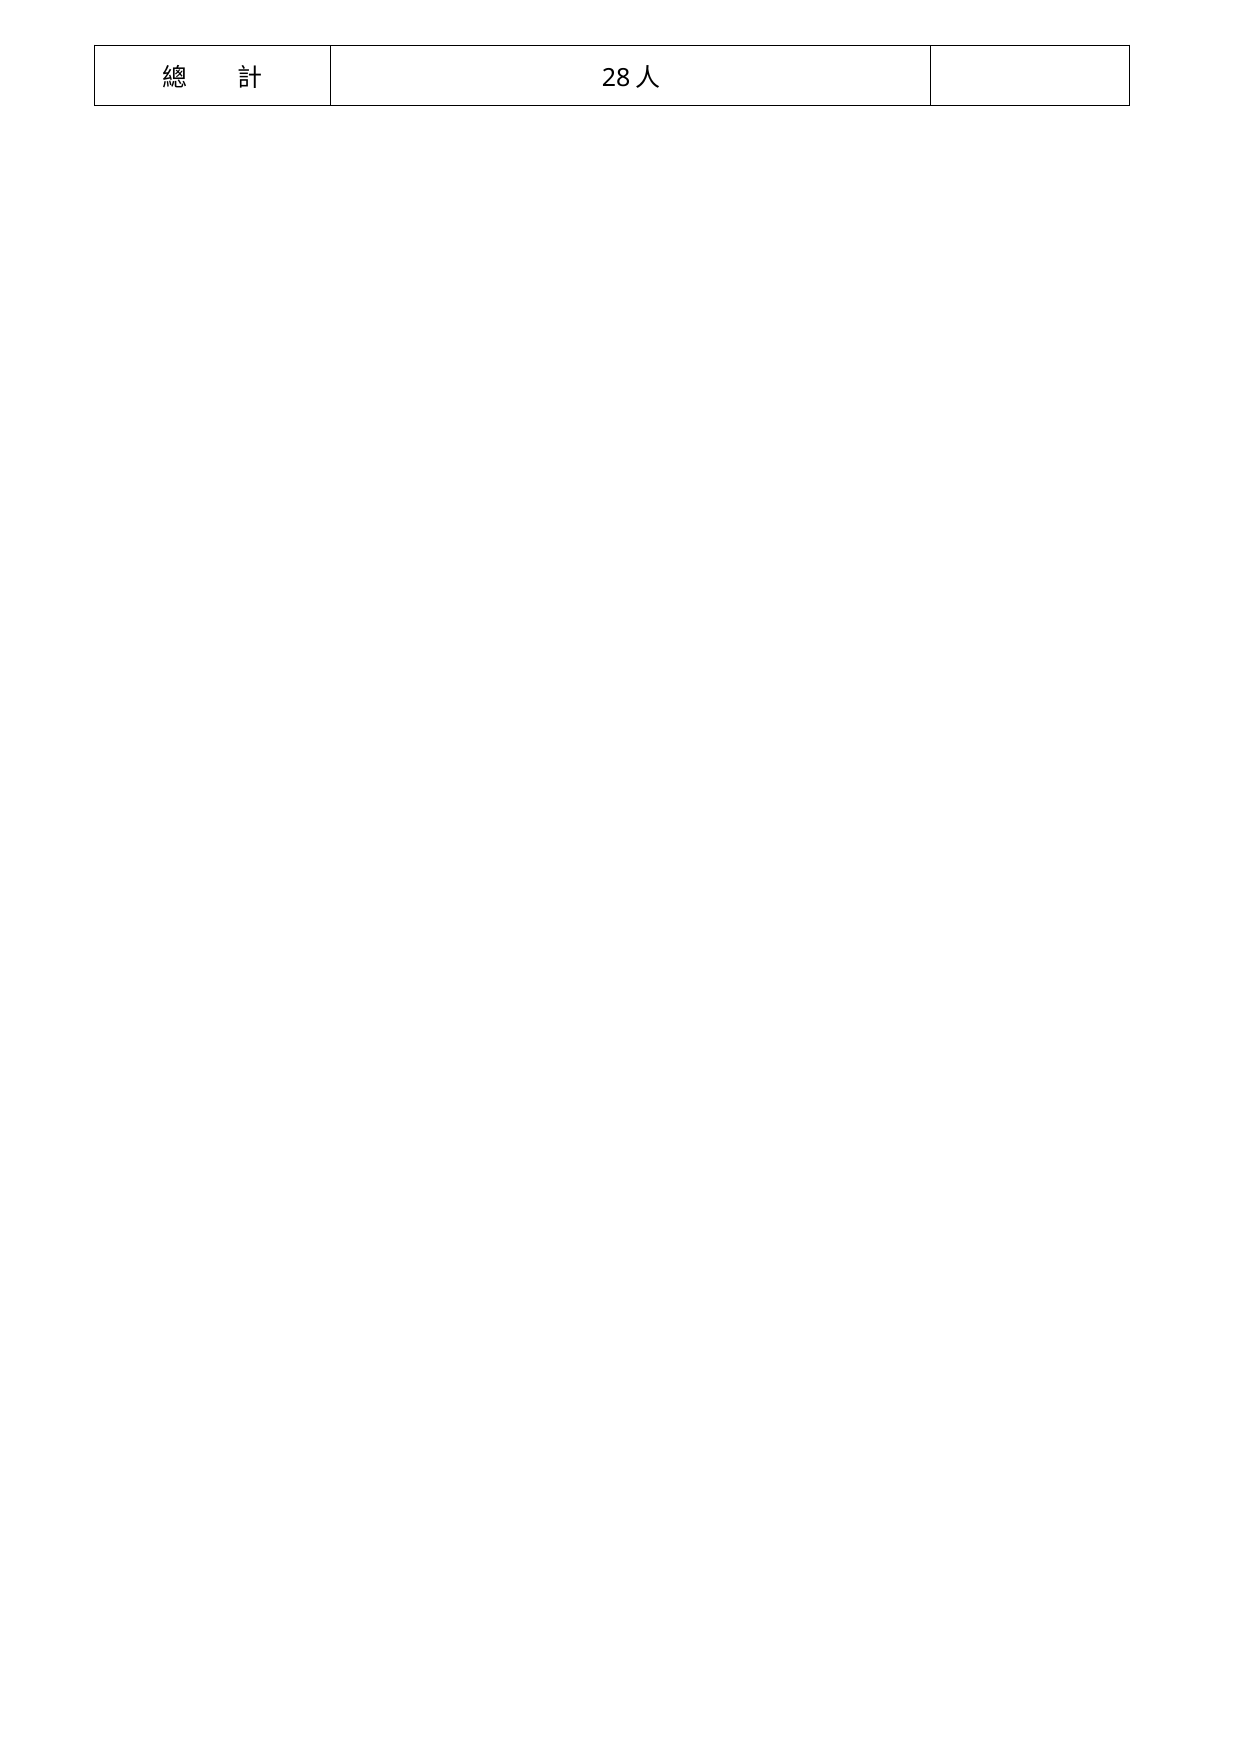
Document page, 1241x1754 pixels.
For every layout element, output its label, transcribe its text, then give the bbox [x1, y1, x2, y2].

table_cell 28人 [331, 46, 930, 105]
table_cell 總 計 [95, 46, 330, 105]
table_cell [931, 46, 1129, 105]
